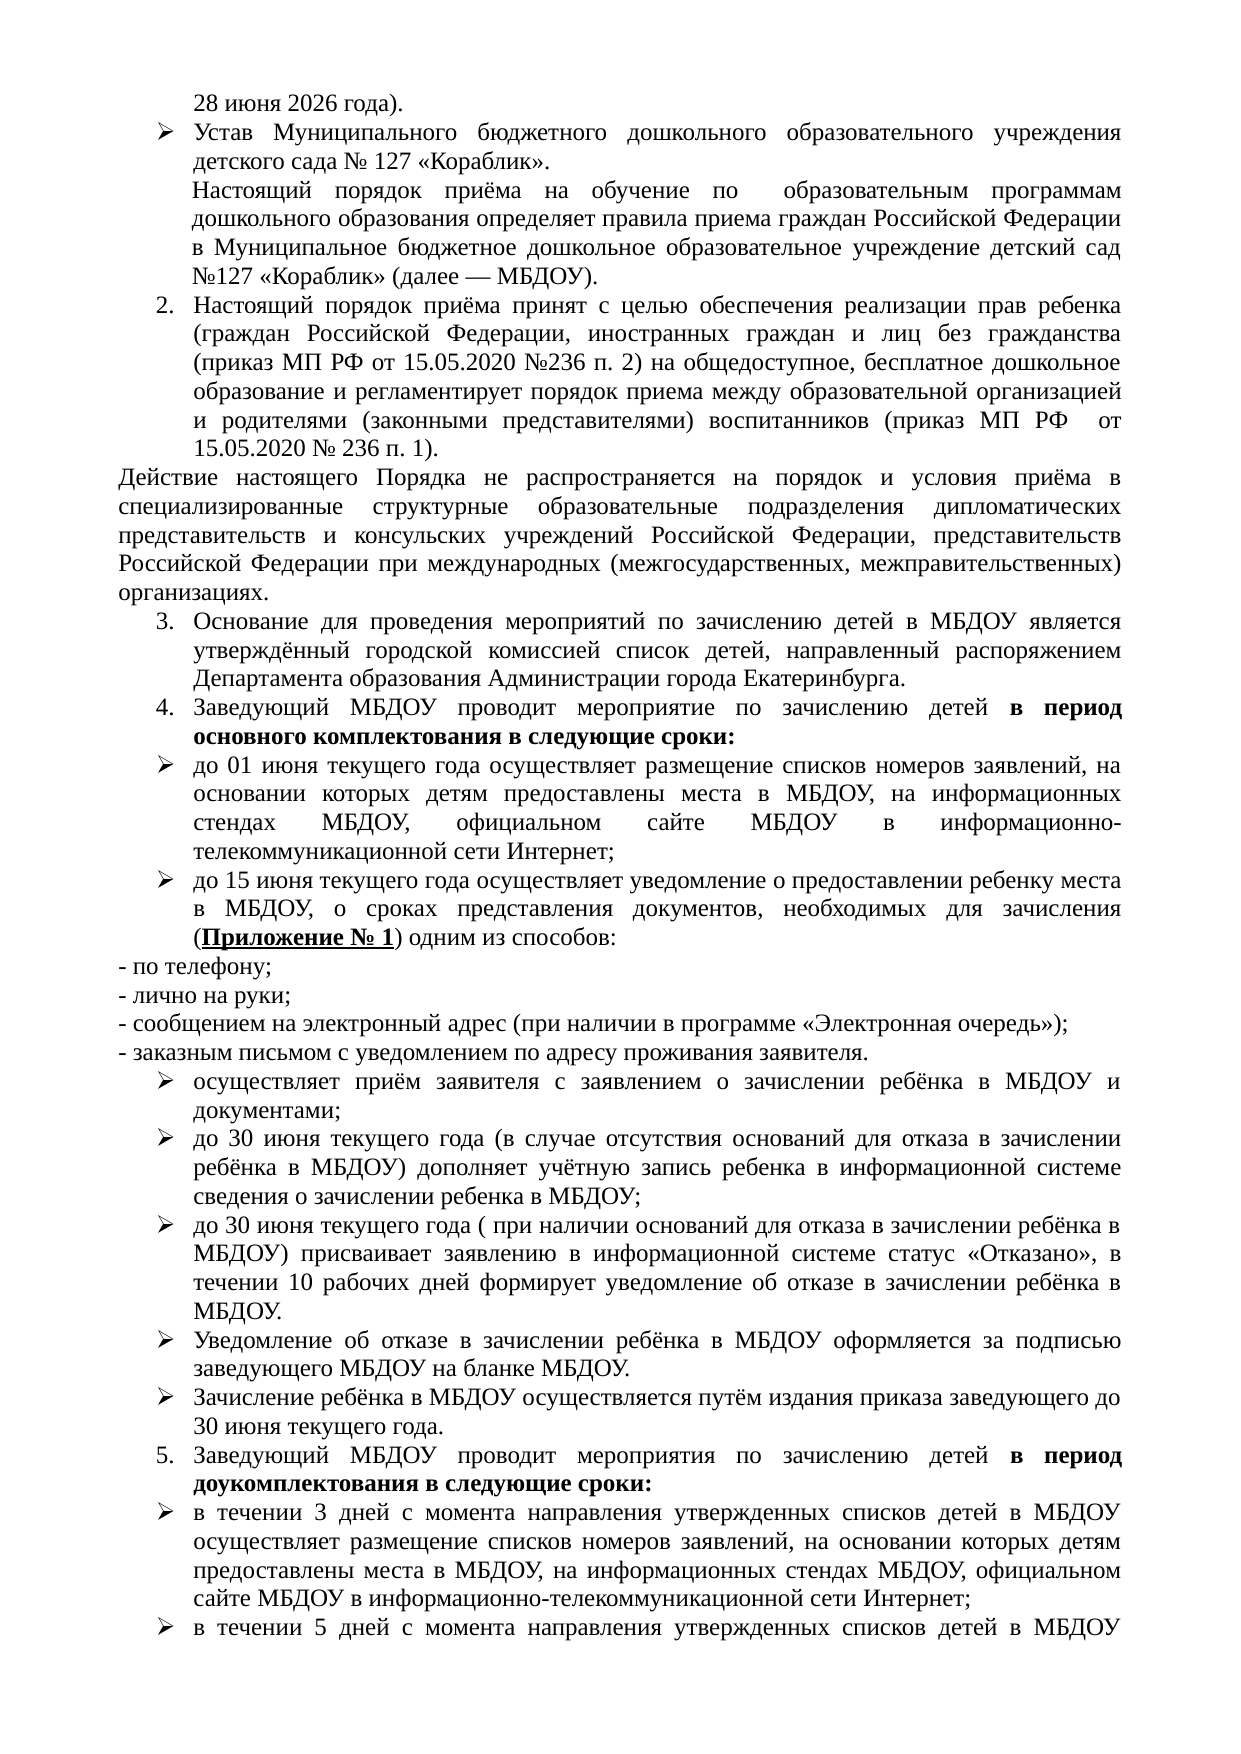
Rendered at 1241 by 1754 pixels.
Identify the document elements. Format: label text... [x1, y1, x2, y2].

list Уведомление об отказе в зачислении ребёнка в МБДОУ оформляется за подписью заведующего МБДОУ на бланке МБДОУ. [156, 1325, 1122, 1382]
list осуществляет приём заявителя с заявлением о зачислении ребёнка в МБДОУ и документами; [156, 1066, 1122, 1123]
list Зачисление ребёнка в МБДОУ осуществляется путём издания приказа заведующего до 30 июня текущего года. [156, 1382, 1122, 1440]
list до 15 июня текущего года осуществляет уведомление о предоставлении ребенку места в МБДОУ, о сроках представления документов, необходимых для зачисления (Приложение № 1) одним из способов: [156, 865, 1122, 951]
text - заказным письмом с уведомлением по адресу проживания заявителя. [118, 1037, 1122, 1066]
text - по телефону; [118, 951, 1122, 980]
list в течении 3 дней с момента направления утвержденных списков детей в МБДОУ осуществляет размещение списков номеров заявлений, на основании которых детям предоставлены места в МБДОУ, на информационных стендах МБДОУ, официальном сайте МБДОУ в информационно-телекоммуникационной сети Интернет; [156, 1497, 1122, 1612]
list Основание для проведения мероприятий по зачислению детей в МБДОУ является утверждённый городской комиссией список детей, направленный распоряжением Департамента образования Администрации города Екатеринбурга. [156, 606, 1122, 692]
list до 01 июня текущего года осуществляет размещение списков номеров заявлений, на основании которых детям предоставлены места в МБДОУ, на информационных стендах МБДОУ, официальном сайте МБДОУ в информационно-телекоммуникационной сети Интернет; [156, 750, 1122, 865]
list Заведующий МБДОУ проводит мероприятие по зачислению детей в период основного комплектования в следующие сроки: [156, 692, 1122, 750]
list Настоящий порядок приёма принят с целью обеспечения реализации прав ребенка (граждан Российской Федерации, иностранных граждан и лиц без гражданства (приказ МП РФ от 15.05.2020 №236 п. 2) на общедоступное, бесплатное дошкольное образование и регламентирует порядок приема между образовательной организацией и родителями (законными представителями) воспитанников (приказ МП РФ от 15.05.2020 № 236 п. 1). [156, 290, 1122, 462]
list 28 июня 2026 года). [156, 88, 1122, 117]
list Заведующий МБДОУ проводит мероприятия по зачислению детей в период доукомплектования в следующие сроки: [156, 1440, 1122, 1497]
text Настоящий порядок приёма на обучение по образовательным программам дошкольного образования определяет правила приема граждан Российской Федерации в Муниципальное бюджетное дошкольное образовательное учреждение детский сад №127 «Кораблик» (далее — МБДОУ). [192, 175, 1122, 290]
text Действие настоящего Порядка не распространяется на порядок и условия приёма в специализированные структурные образовательные подразделения дипломатических представительств и консульских учреждений Российской Федерации, представительств Российской Федерации при международных (межгосударственных, межправительственных) организациях. [118, 462, 1122, 606]
list до 30 июня текущего года (в случае отсутствия оснований для отказа в зачислении ребёнка в МБДОУ) дополняет учётную запись ребенка в информационной системе сведения о зачислении ребенка в МБДОУ; [156, 1123, 1122, 1210]
list до 30 июня текущего года ( при наличии оснований для отказа в зачислении ребёнка в МБДОУ) присваивает заявлению в информационной системе статус «Отказано», в течении 10 рабочих дней формирует уведомление об отказе в зачислении ребёнка в МБДОУ. [156, 1210, 1122, 1325]
text - лично на руки; [118, 980, 1122, 1008]
list в течении 5 дней с момента направления утвержденных списков детей в МБДОУ [156, 1612, 1122, 1641]
list Устав Муниципального бюджетного дошкольного образовательного учреждения детского сада № 127 «Кораблик». [156, 117, 1122, 175]
text - сообщением на электронный адрес (при наличии в программе «Электронная очередь»); [118, 1008, 1122, 1037]
